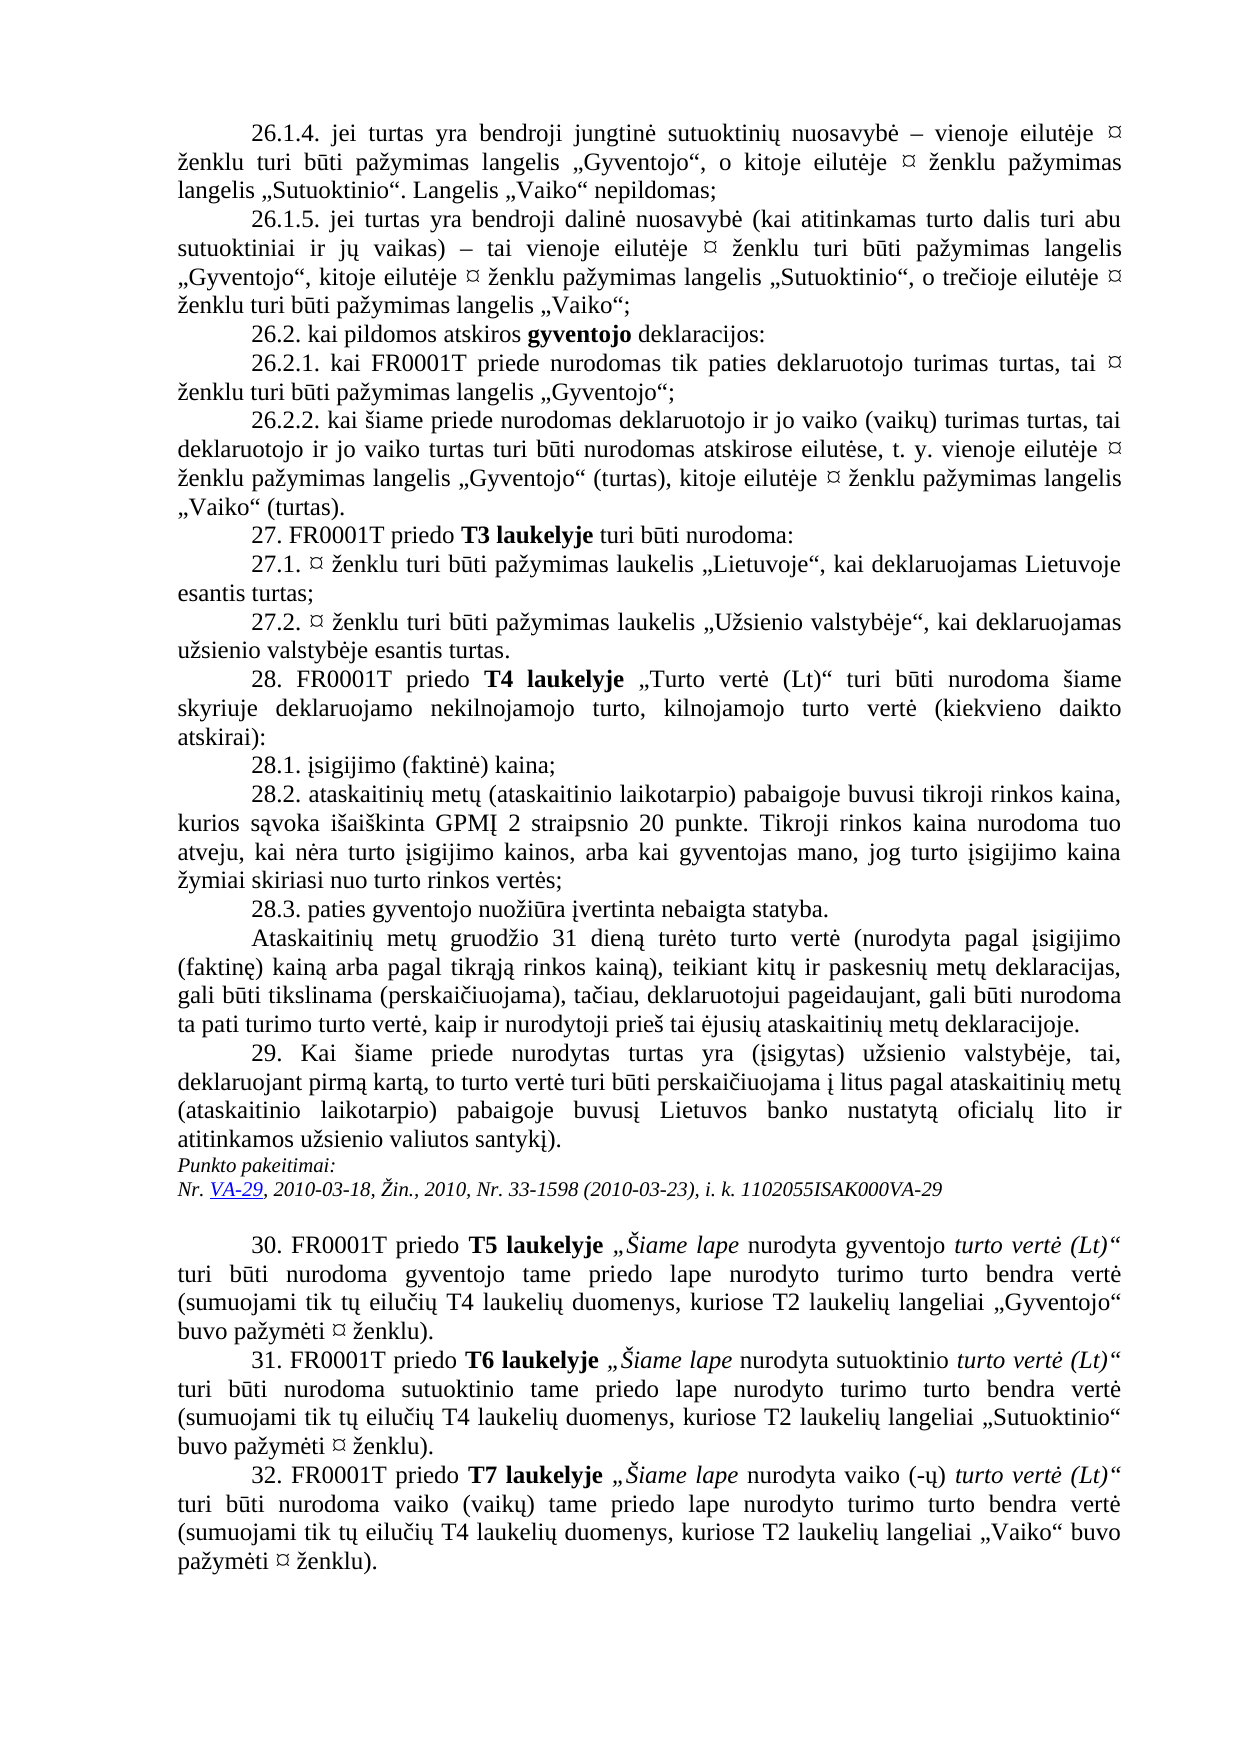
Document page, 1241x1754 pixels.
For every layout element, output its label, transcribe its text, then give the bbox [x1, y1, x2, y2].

text 26.2. kai pildomos atskiros gyventojo deklaracijos: [177, 319, 1122, 348]
text 28.3. paties gyventojo nuožiūra įvertinta nebaigta statyba. [177, 894, 1122, 923]
text Punkto pakeitimai: [177, 1153, 1122, 1177]
text 28.2. ataskaitinių metų (ataskaitinio laikotarpio) pabaigoje buvusi tikroji rinkos kaina, kurios sąvoka išaiškinta GPMĮ 2 straipsnio 20 punkte. Tikroji rinkos kaina nurodoma tuo atveju, kai nėra turto įsigijimo kainos, arba kai gyventojas mano, jog turto įsigijimo kaina žymiai skiriasi nuo turto rinkos vertės; [177, 779, 1122, 894]
text Nr. VA-29, 2010-03-18, Žin., 2010, Nr. 33-1598 (2010-03-23), i. k. 1102055ISAK000VA-29 [177, 1177, 1122, 1201]
text 27. FR0001T priedo T3 laukelyje turi būti nurodoma: [177, 521, 1122, 549]
text 27.1. x ženklu turi būti pažymimas laukelis „Lietuvoje“, kai deklaruojamas Lietuvoje esantis turtas; [177, 549, 1122, 607]
text 32. FR0001T priedo T7 laukelyje „Šiame lape nurodyta vaiko (-ų) turto vertė (Lt)“ turi būti nurodoma vaiko (vaikų) tame priedo lape nurodyto turimo turto bendra vertė (sumuojami tik tų eilučių T4 laukelių duomenys, kuriose T2 laukelių langeliai „Vaiko“ buvo pažymėti x ženklu). [177, 1460, 1122, 1575]
text 31. FR0001T priedo T6 laukelyje „Šiame lape nurodyta sutuoktinio turto vertė (Lt)“ turi būti nurodoma sutuoktinio tame priedo lape nurodyto turimo turto bendra vertė (sumuojami tik tų eilučių T4 laukelių duomenys, kuriose T2 laukelių langeliai „Sutuoktinio“ buvo pažymėti x ženklu). [177, 1345, 1122, 1460]
text 27.2. x ženklu turi būti pažymimas laukelis „Užsienio valstybėje“, kai deklaruojamas užsienio valstybėje esantis turtas. [177, 607, 1122, 664]
text 28.1. įsigijimo (faktinė) kaina; [177, 751, 1122, 779]
text 26.2.1. kai FR0001T priede nurodomas tik paties deklaruotojo turimas turtas, tai x ženklu turi būti pažymimas langelis „Gyventojo“; [177, 348, 1122, 406]
text 26.2.2. kai šiame priede nurodomas deklaruotojo ir jo vaiko (vaikų) turimas turtas, tai deklaruotojo ir jo vaiko turtas turi būti nurodomas atskirose eilutėse, t. y. vienoje eilutėje x ženklu pažymimas langelis „Gyventojo“ (turtas), kitoje eilutėje x ženklu pažymimas langelis „Vaiko“ (turtas). [177, 406, 1122, 521]
text 28. FR0001T priedo T4 laukelyje „Turto vertė (Lt)“ turi būti nurodoma šiame skyriuje deklaruojamo nekilnojamojo turto, kilnojamojo turto vertė (kiekvieno daikto atskirai): [177, 664, 1122, 751]
text 26.1.5. jei turtas yra bendroji dalinė nuosavybė (kai atitinkamas turto dalis turi abu sutuoktiniai ir jų vaikas) – tai vienoje eilutėje x ženklu turi būti pažymimas langelis „Gyventojo“, kitoje eilutėje x ženklu pažymimas langelis „Sutuoktinio“, o trečioje eilutėje x ženklu turi būti pažymimas langelis „Vaiko“; [177, 204, 1122, 319]
text Ataskaitinių metų gruodžio 31 dieną turėto turto vertė (nurodyta pagal įsigijimo (faktinę) kainą arba pagal tikrąją rinkos kainą), teikiant kitų ir paskesnių metų deklaracijas, gali būti tikslinama (perskaičiuojama), tačiau, deklaruotojui pageidaujant, gali būti nurodoma ta pati turimo turto vertė, kaip ir nurodytoji prieš tai ėjusių ataskaitinių metų deklaracijoje. [177, 923, 1122, 1038]
text 30. FR0001T priedo T5 laukelyje „Šiame lape nurodyta gyventojo turto vertė (Lt)“ turi būti nurodoma gyventojo tame priedo lape nurodyto turimo turto bendra vertė (sumuojami tik tų eilučių T4 laukelių duomenys, kuriose T2 laukelių langeliai „Gyventojo“ buvo pažymėti x ženklu). [177, 1230, 1122, 1345]
text 26.1.4. jei turtas yra bendroji jungtinė sutuoktinių nuosavybė – vienoje eilutėje x ženklu turi būti pažymimas langelis „Gyventojo“, o kitoje eilutėje x ženklu pažymimas langelis „Sutuoktinio“. Langelis „Vaiko“ nepildomas; [177, 118, 1122, 204]
text 29. Kai šiame priede nurodytas turtas yra (įsigytas) užsienio valstybėje, tai, deklaruojant pirmą kartą, to turto vertė turi būti perskaičiuojama į litus pagal ataskaitinių metų (ataskaitinio laikotarpio) pabaigoje buvusį Lietuvos banko nustatytą oficialų lito ir atitinkamos užsienio valiutos santykį). [177, 1038, 1122, 1153]
